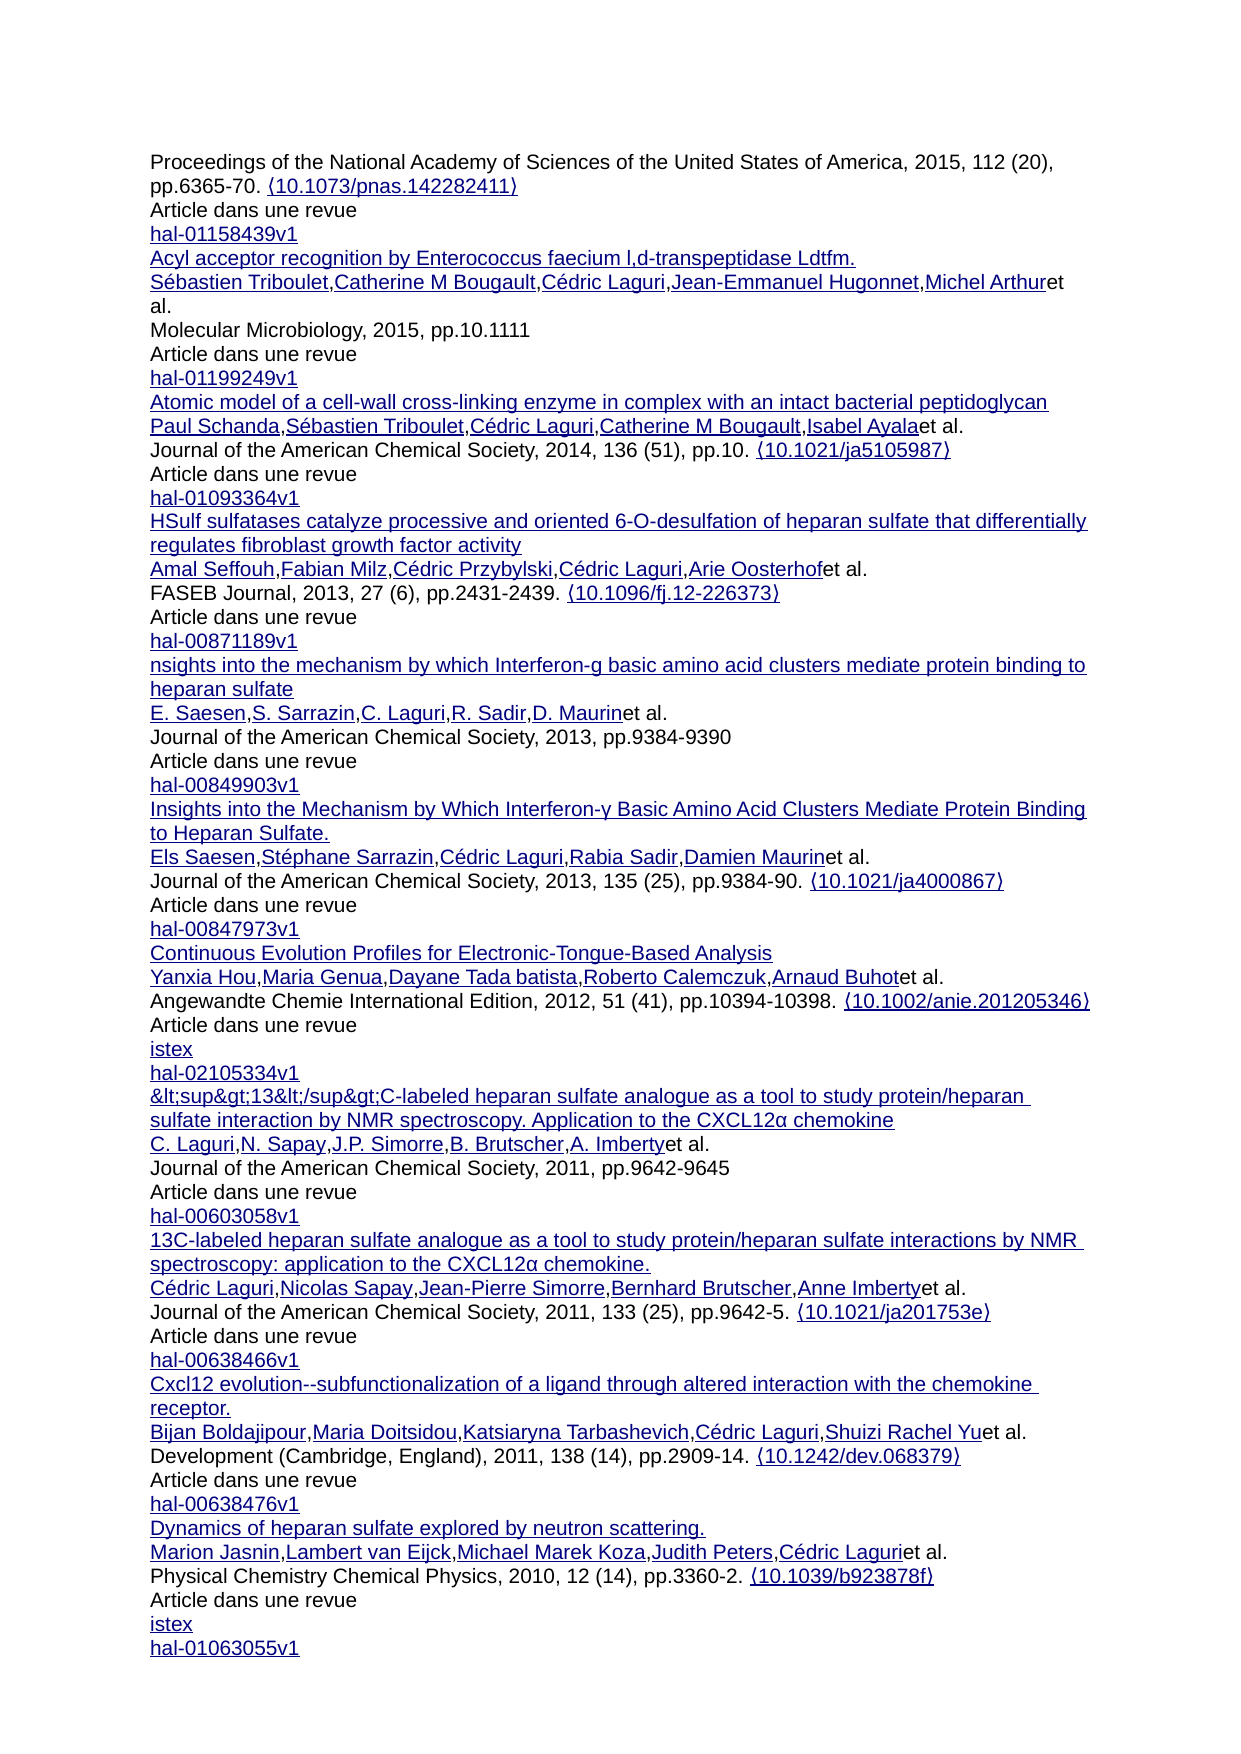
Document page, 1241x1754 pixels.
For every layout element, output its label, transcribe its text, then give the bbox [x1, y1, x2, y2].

table_cell Continuous Evolution Profiles for Electronic-Tongue-Based Analysis Yanxia Hou,Maria Genua,Dayane Tada batista,Roberto Calemczuk,Arnaud Buhotet al. Angewandte Chemie International Edition, 2012, 51 (41), pp.10394-10398. ⟨10.1002/anie.201205346⟩ Article dans une revue istex hal-02105334v1 [150, 941, 1090, 1084]
table_cell HSulf sulfatases catalyze processive and oriented 6-O-desulfation of heparan sulfate that differentially regulates fibroblast growth factor activity Amal Seffouh,Fabian Milz,Cédric Przybylski,Cédric Laguri,Arie Oosterhofet al. FASEB Journal, 2013, 27 (6), pp.2431-2439. ⟨10.1096/fj.12-226373⟩ Article dans une revue hal-00871189v1 [150, 509, 1090, 653]
table_cell Cxcl12 evolution--subfunctionalization of a ligand through altered interaction with the chemokine receptor. Bijan Boldajipour,Maria Doitsidou,Katsiaryna Tarbashevich,Cédric Laguri,Shuizi Rachel Yuet al. Development (Cambridge, England), 2011, 138 (14), pp.2909-14. ⟨10.1242/dev.068379⟩ Article dans une revue hal-00638476v1 [150, 1372, 1090, 1516]
table_cell Insights into the Mechanism by Which Interferon-γ Basic Amino Acid Clusters Mediate Protein Binding to Heparan Sulfate. Els Saesen,Stéphane Sarrazin,Cédric Laguri,Rabia Sadir,Damien Maurinet al. Journal of the American Chemical Society, 2013, 135 (25), pp.9384-90. ⟨10.1021/ja4000867⟩ Article dans une revue hal-00847973v1 [150, 797, 1090, 941]
table_cell 13C-labeled heparan sulfate analogue as a tool to study protein/heparan sulfate interactions by NMR spectroscopy: application to the CXCL12α chemokine. Cédric Laguri,Nicolas Sapay,Jean-Pierre Simorre,Bernhard Brutscher,Anne Imbertyet al. Journal of the American Chemical Society, 2011, 133 (25), pp.9642-5. ⟨10.1021/ja201753e⟩ Article dans une revue hal-00638466v1 [150, 1228, 1090, 1372]
table_cell Acyl acceptor recognition by Enterococcus faecium l,d-transpeptidase Ldtfm. Sébastien Triboulet,Catherine M Bougault,Cédric Laguri,Jean-Emmanuel Hugonnet,Michel Arthuret al. Molecular Microbiology, 2015, pp.10.1111 Article dans une revue hal-01199249v1 [150, 246, 1090, 389]
table_cell nsights into the mechanism by which Interferon-g basic amino acid clusters mediate protein binding to heparan sulfate E. Saesen,S. Sarrazin,C. Laguri,R. Sadir,D. Maurinet al. Journal of the American Chemical Society, 2013, pp.9384-9390 Article dans une revue hal-00849903v1 [150, 653, 1090, 797]
table_cell Proceedings of the National Academy of Sciences of the United States of America, 2015, 112 (20), pp.6365-70. ⟨10.1073/pnas.142282411⟩ Article dans une revue hal-01158439v1 [150, 150, 1090, 246]
table_cell &lt;sup&gt;13&lt;/sup&gt;C-labeled heparan sulfate analogue as a tool to study protein/heparan sulfate interaction by NMR spectroscopy. Application to the CXCL12α chemokine C. Laguri,N. Sapay,J.P. Simorre,B. Brutscher,A. Imbertyet al. Journal of the American Chemical Society, 2011, pp.9642-9645 Article dans une revue hal-00603058v1 [150, 1084, 1090, 1228]
table_cell Atomic model of a cell-wall cross-linking enzyme in complex with an intact bacterial peptidoglycan Paul Schanda,Sébastien Triboulet,Cédric Laguri,Catherine M Bougault,Isabel Ayalaet al. Journal of the American Chemical Society, 2014, 136 (51), pp.10. ⟨10.1021/ja5105987⟩ Article dans une revue hal-01093364v1 [150, 390, 1090, 509]
table_cell Dynamics of heparan sulfate explored by neutron scattering. Marion Jasnin,Lambert van Eijck,Michael Marek Koza,Judith Peters,Cédric Laguriet al. Physical Chemistry Chemical Physics, 2010, 12 (14), pp.3360-2. ⟨10.1039/b923878f⟩ Article dans une revue istex hal-01063055v1 [150, 1516, 1090, 1659]
